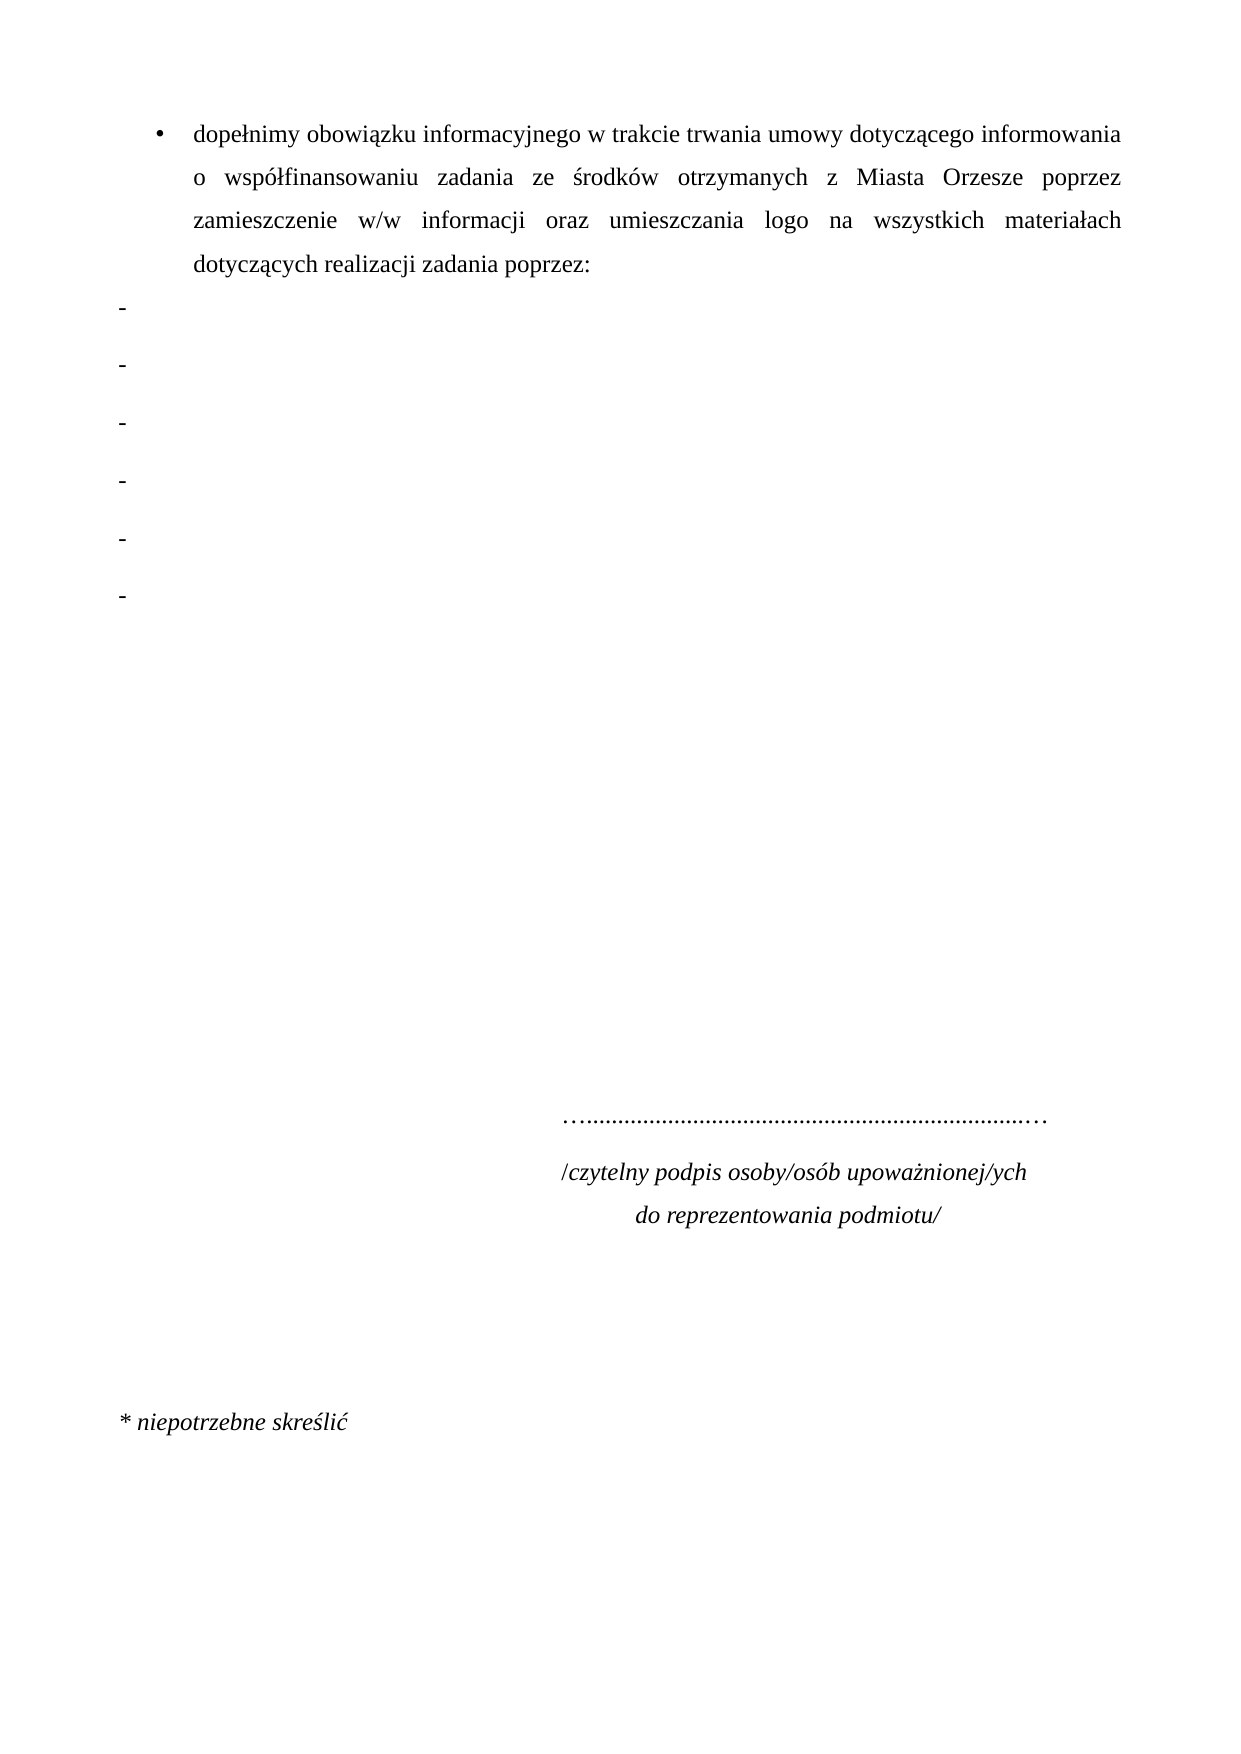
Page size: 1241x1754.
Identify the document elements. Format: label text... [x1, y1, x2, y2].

text …......................................................................… [118, 1100, 1122, 1128]
text * niepotrzebne skreślić [118, 1407, 1122, 1436]
list dopełnimy obowiązku informacyjnego w trakcie trwania umowy dotyczącego informowania o współfinansowaniu zadania ze środków otrzymanych z Miasta Orzesze poprzez zamieszczenie w/w informacji oraz umieszczania logo na wszystkich materiałach dotyczących realizacji zadania poprzez: [156, 119, 1122, 277]
text - [118, 407, 1122, 436]
text - [118, 292, 1122, 321]
text - [118, 349, 1122, 378]
text - [118, 580, 1122, 609]
text - [118, 465, 1122, 494]
text do reprezentowania podmiotu/ [118, 1201, 1122, 1229]
text /czytelny podpis osoby/osób upoważnionej/ych [118, 1157, 1122, 1186]
text - [118, 523, 1122, 551]
